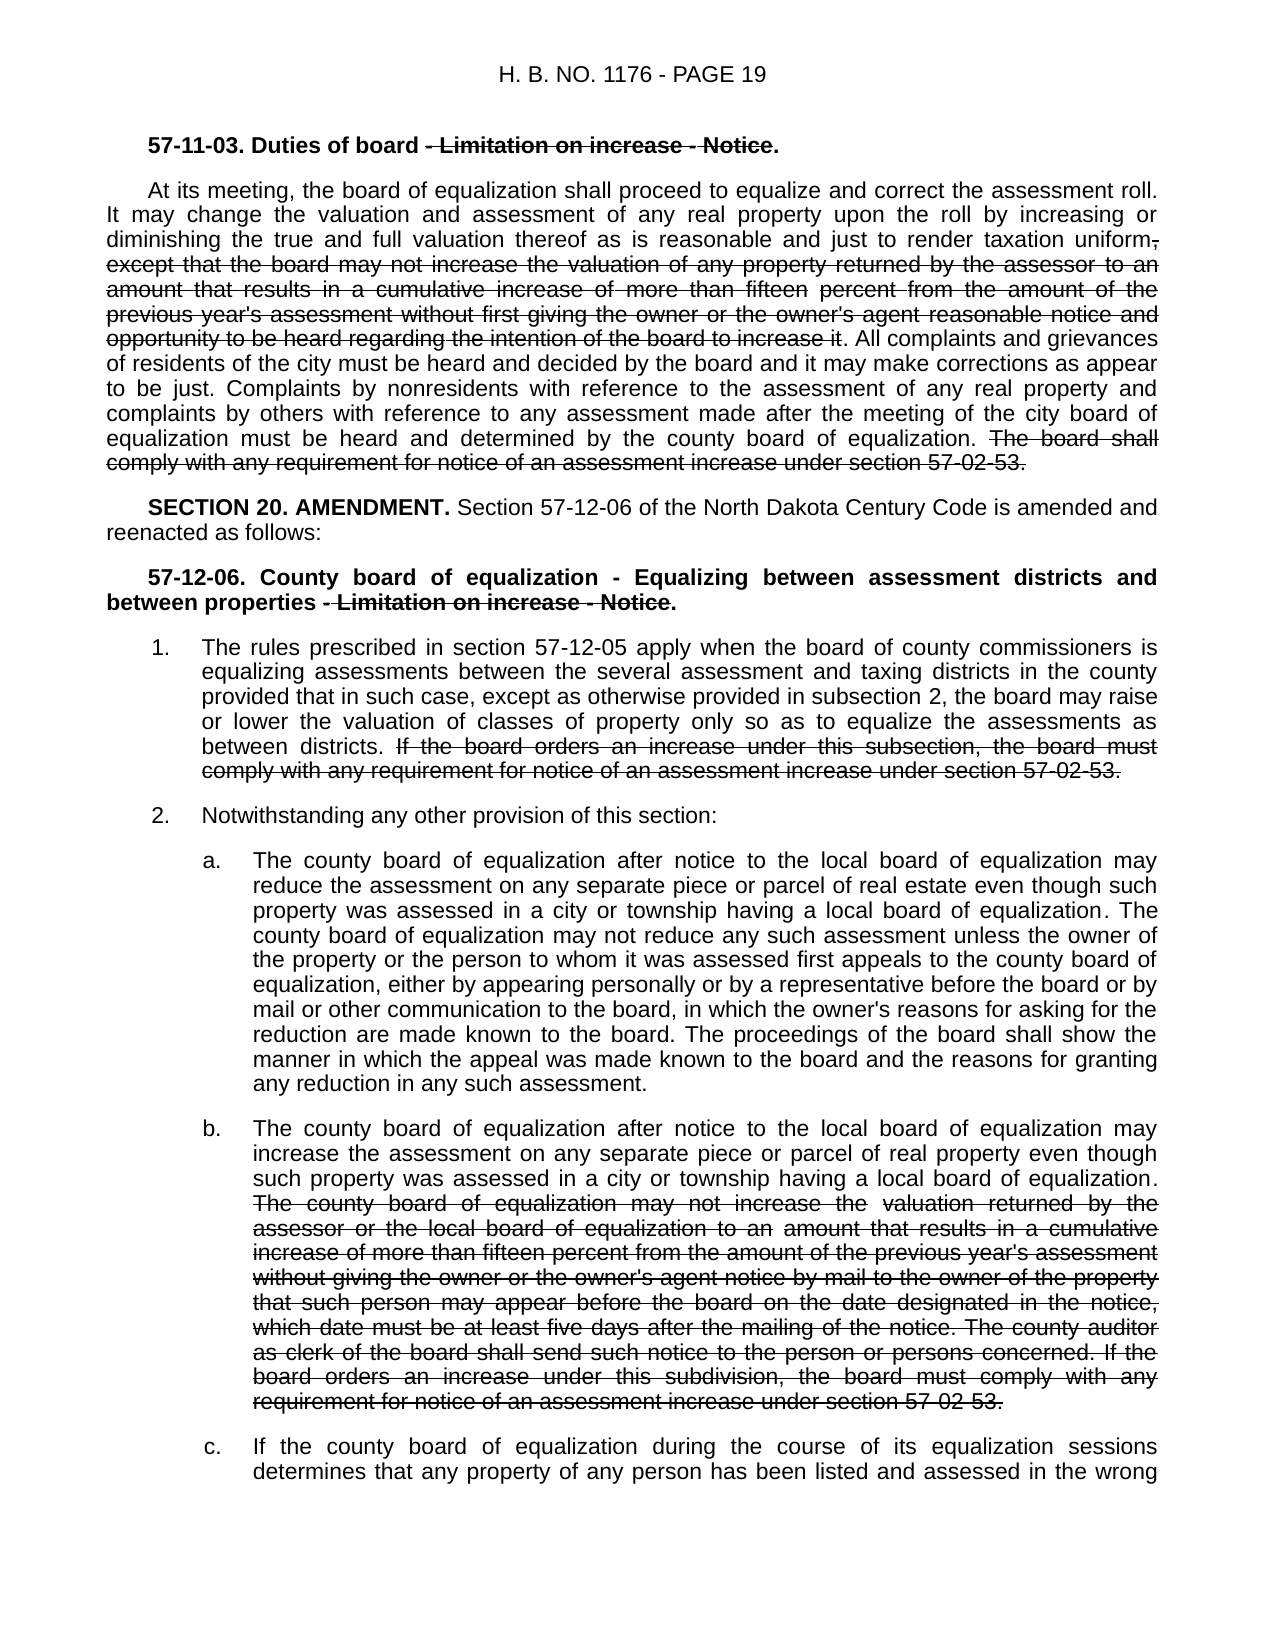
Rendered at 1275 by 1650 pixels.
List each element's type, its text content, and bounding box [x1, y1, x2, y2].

text 2. Notwithstanding any other provision of this section: [106, 804, 1158, 829]
subtitle 57‑11‑03. Duties of board ‑ Limitation on increase ‑ Notice. [106, 133, 1158, 158]
subtitle 57‑12‑06. County board of equalization - Equalizing between assessment districts and between properties ‑ Limitation on increase ‑ Notice. [106, 566, 1158, 615]
text c. If the county board of equalization during the course of its equalization sessions determines that any property of any person has been listed and assessed in the wrong [106, 1434, 1158, 1484]
text SECTION 20. AMENDMENT. Section 57‑12‑06 of the North Dakota Century Code is amended and reenacted as follows: [106, 496, 1158, 545]
text a. The county board of equalization after notice to the local board of equalization may reduce the assessment on any separate piece or parcel of real estate even though such property was assessed in a city or township having a local board of equalization. The county board of equalization may not reduce any such assessment unless the owner of the property or the person to whom it was assessed first appeals to the county board of equalization, either by appearing personally or by a representative before the board or by mail or other communication to the board, in which the owner's reasons for asking for the reduction are made known to the board. The proceedings of the board shall show the manner in which the appeal was made known to the board and the reasons for granting any reduction in any such assessment. [106, 849, 1158, 1097]
text At its meeting, the board of equalization shall proceed to equalize and correct the assessment roll. It may change the valuation and assessment of any real property upon the roll by increasing or diminishing the true and full valuation thereof as is reasonable and just to render taxation uniform, except that the board may not increase the valuation of any property returned by the assessor to an amount that results in a cumulative increase of more than fifteen percent from the amount of the previous year's assessment without first giving the owner or the owner's agent reasonable notice and opportunity to be heard regarding the intention of the board to increase it. All complaints and grievances of residents of the city must be heard and decided by the board and it may make corrections as appear to be just. Complaints by nonresidents with reference to the assessment of any real property and complaints by others with reference to any assessment made after the meeting of the city board of equalization must be heard and determined by the county board of equalization. The board shall comply with any requirement for notice of an assessment increase under section 57‑02‑53. [106, 316, 1158, 476]
text At its meeting, the board of equalization shall proceed to equalize and correct the assessment roll. It may change the valuation and assessment of any real property upon the roll by increasing or diminishing the true and full valuation thereof as is reasonable and just to render taxation uniform, except that the board may not increase the valuation of any property returned by the assessor to an amount that results in a cumulative increase of more than fifteen percent from the amount of the previous year's assessment without first giving the owner or the owner's agent reasonable notice and opportunity to be heard regarding the intention of the board to increase it. All complaints and grievances of residents of the city must be heard and decided by the board and it may make corrections as appear to be just. Complaints by nonresidents with reference to the assessment of any real property and complaints by others with reference to any assessment made after the meeting of the city board of equalization must be heard and determined by the county board of equalization. The board shall comply with any requirement for notice of an assessment increase under section 57‑02‑53. [106, 178, 1158, 265]
text 1. The rules prescribed in section 57‑12‑05 apply when the board of county commissioners is equalizing assessments between the several assessment and taxing districts in the county provided that in such case, except as otherwise provided in subsection 2, the board may raise or lower the valuation of classes of property only so as to equalize the assessments as between districts. If the board orders an increase under this subsection, the board must comply with any requirement for notice of an assessment increase under section 57‑02‑53. [106, 635, 1158, 784]
text At its meeting, the board of equalization shall proceed to equalize and correct the assessment roll. It may change the valuation and assessment of any real property upon the roll by increasing or diminishing the true and full valuation thereof as is reasonable and just to render taxation uniform, except that the board may not increase the valuation of any property returned by the assessor to an amount that results in a cumulative increase of more than fifteen percent from the amount of the previous year's assessment without first giving the owner or the owner's agent reasonable notice and opportunity to be heard regarding the intention of the board to increase it. All complaints and grievances of residents of the city must be heard and decided by the board and it may make corrections as appear to be just. Complaints by nonresidents with reference to the assessment of any real property and complaints by others with reference to any assessment made after the meeting of the city board of equalization must be heard and determined by the county board of equalization. The board shall comply with any requirement for notice of an assessment increase under section 57‑02‑53. [106, 266, 1158, 315]
text b. The county board of equalization after notice to the local board of equalization may increase the assessment on any separate piece or parcel of real property even though such property was assessed in a city or township having a local board of equalization. The county board of equalization may not increase the valuation returned by the assessor or the local board of equalization to an amount that results in a cumulative increase of more than fifteen percent from the amount of the previous year's assessment without giving the owner or the owner's agent notice by mail to the owner of the property that such person may appear before the board on the date designated in the notice, which date must be at least five days after the mailing of the notice. The county auditor as clerk of the board shall send such notice to the person or persons concerned. If the board orders an increase under this subdivision, the board must comply with any requirement for notice of an assessment increase under section 57‑02‑53. [106, 1117, 1158, 1414]
